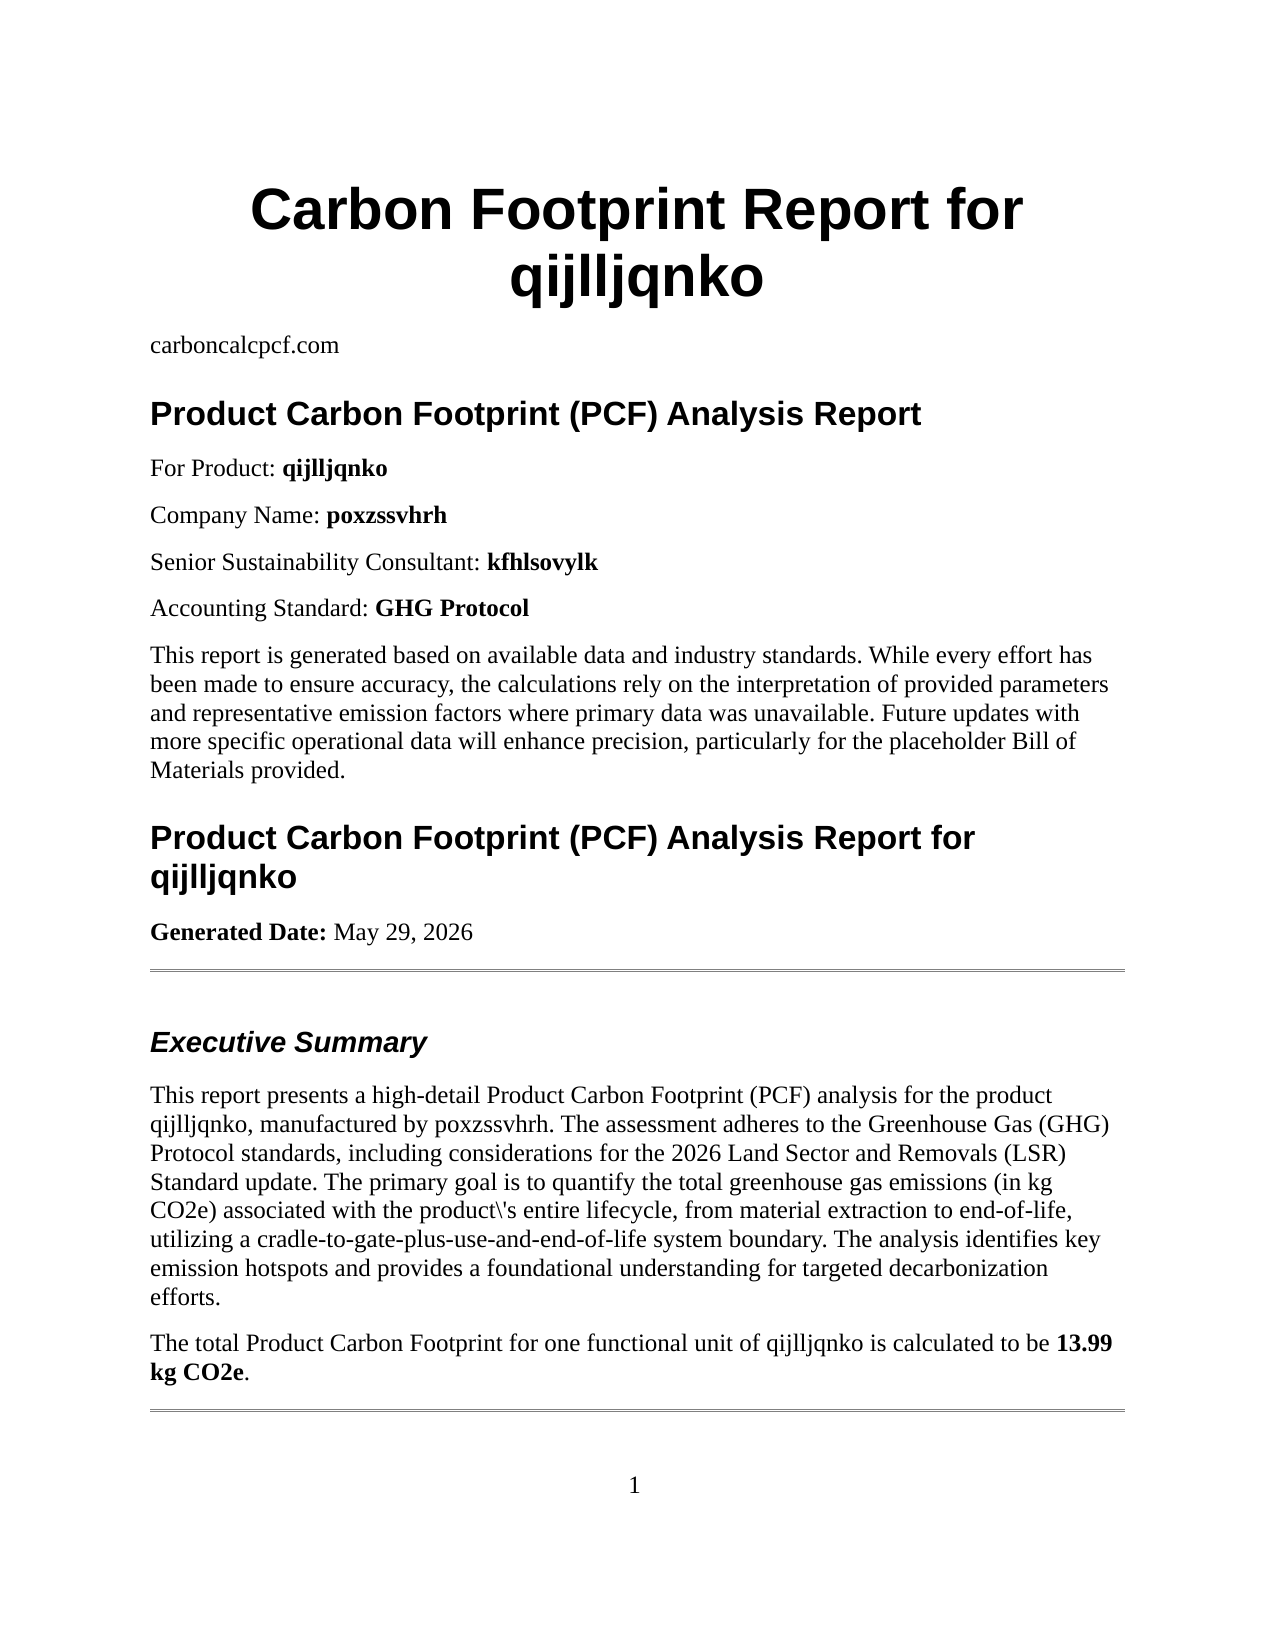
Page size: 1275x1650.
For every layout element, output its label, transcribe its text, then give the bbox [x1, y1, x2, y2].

text Accounting Standard: GHG Protocol [150, 593, 1125, 622]
text For Product: qijlljqnko [150, 453, 1125, 482]
text This report is generated based on available data and industry standards. While every effort has been made to ensure accuracy, the calculations rely on the interpretation of provided parameters and representative emission factors where primary data was unavailable. Future updates with more specific operational data will enhance precision, particularly for the placeholder Bill of Materials provided. [150, 640, 1125, 784]
text Generated Date: May 29, 2026 [150, 917, 1125, 945]
text carboncalcpcf.com [150, 331, 1125, 359]
subtitle Product Carbon Footprint (PCF) Analysis Report [150, 393, 1125, 432]
subtitle Product Carbon Footprint (PCF) Analysis Report for qijlljqnko [150, 818, 1125, 895]
text Senior Sustainability Consultant: kfhlsovylk [150, 547, 1125, 576]
text Company Name: poxzssvhrh [150, 500, 1125, 529]
text The total Product Carbon Footprint for one functional unit of qijlljqnko is calculated to be 13.99 kg CO2e. [150, 1328, 1125, 1386]
subtitle Executive Summary [150, 1025, 1125, 1059]
text This report presents a high-detail Product Carbon Footprint (PCF) analysis for the product qijlljqnko, manufactured by poxzssvhrh. The assessment adheres to the Greenhouse Gas (GHG) Protocol standards, including considerations for the 2026 Land Sector and Removals (LSR) Standard update. The primary goal is to quantify the total greenhouse gas emissions (in kg CO2e) associated with the product\'s entire lifecycle, from material extraction to end-of-life, utilizing a cradle-to-gate-plus-use-and-end-of-life system boundary. The analysis identifies key emission hotspots and provides a foundational understanding for targeted decarbonization efforts. [150, 1080, 1125, 1310]
title Carbon Footprint Report for qijlljqnko [150, 175, 1125, 309]
